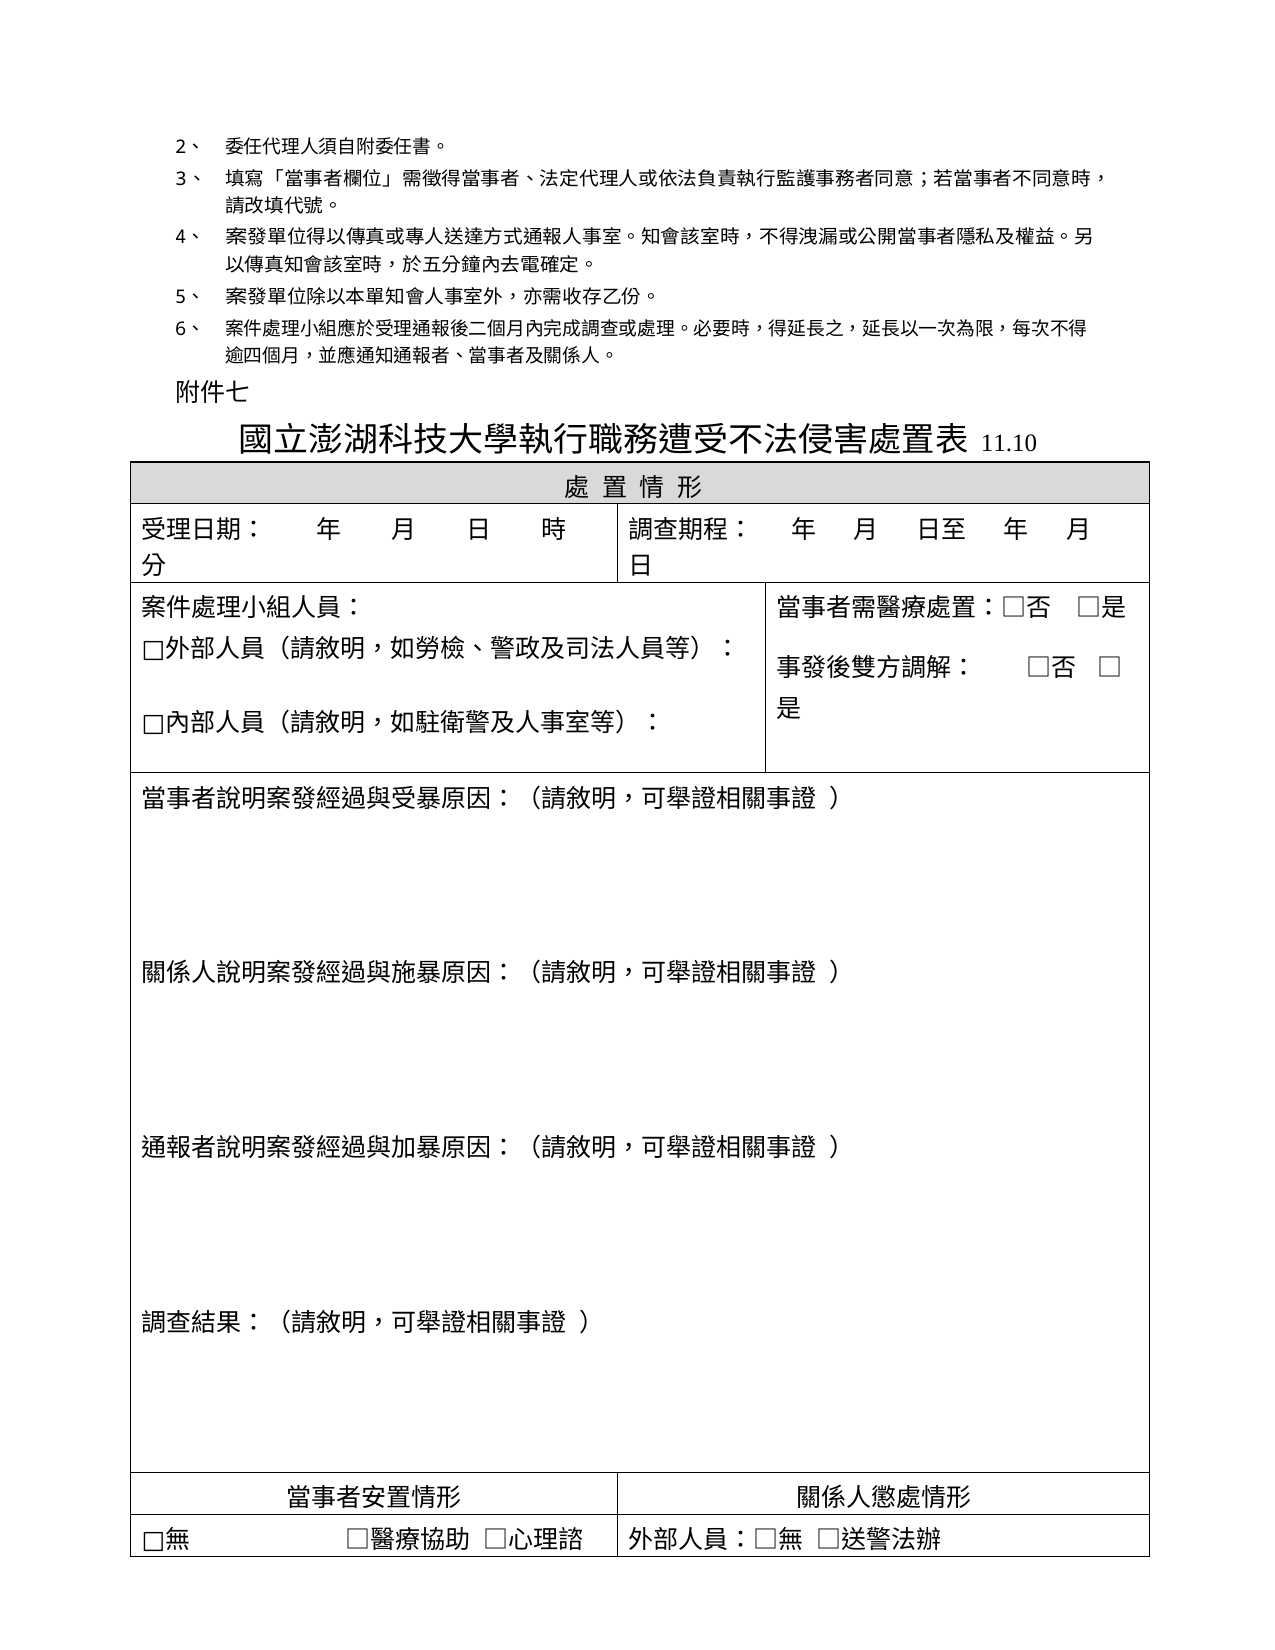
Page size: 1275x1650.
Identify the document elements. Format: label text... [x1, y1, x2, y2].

list 案發單位除以本單知會人事室外，亦需收存乙份。 [175, 281, 1100, 308]
table_cell 當事者說明案發經過與受暴原因：（請敘明，可舉證相關事證 ） 關係人說明案發經過與施暴原因：（請敘明，可舉證相關事證 ） 通報者說明案發經過與加暴原因：（請敘明，可舉證相關事證 ） 調查結果：（請敘明，可舉證相關事證 ） [131, 773, 1149, 1472]
table_cell 調查期程： 年 月 日至 年 月 日 [618, 504, 1149, 582]
list 案件處理小組應於受理通報後二個月內完成調查或處理。必要時，得延長之，延長以一次為限，每次不得逾四個月，並應通知通報者、當事者及關係人。 [175, 313, 1100, 367]
table_cell □無 □醫療協助 □心理諮 [131, 1515, 617, 1556]
list 案發單位得以傳真或專人送達方式通報人事室。知會該室時，不得洩漏或公開當事者隱私及權益。另以傳真知會該室時，於五分鐘內去電確定。 [175, 222, 1100, 277]
table_header 處 置 情 形 [131, 463, 1149, 503]
list 委任代理人須自附委任書。 [175, 131, 1100, 158]
table_cell 當事者安置情形 [131, 1473, 617, 1514]
text 國立澎湖科技大學執行職務遭受不法侵害處置表 11.10 [175, 413, 1100, 461]
text 附件七 [175, 372, 1100, 408]
table_cell 受理日期： 年 月 日 時 分 [131, 504, 617, 582]
table_cell 案件處理小組人員： □外部人員（請敘明，如勞檢、警政及司法人員等）： □內部人員（請敘明，如駐衛警及人事室等）： [131, 583, 765, 772]
list 填寫「當事者欄位」需徵得當事者、法定代理人或依法負責執行監護事務者同意；若當事者不同意時，請改填代號。 [175, 163, 1100, 217]
table_cell 當事者需醫療處置：□否 □是 事發後雙方調解： □否 □是 [766, 583, 1149, 772]
table_cell 關係人懲處情形 [618, 1473, 1149, 1514]
table_cell 外部人員：□無 □送警法辦 [618, 1515, 1149, 1556]
